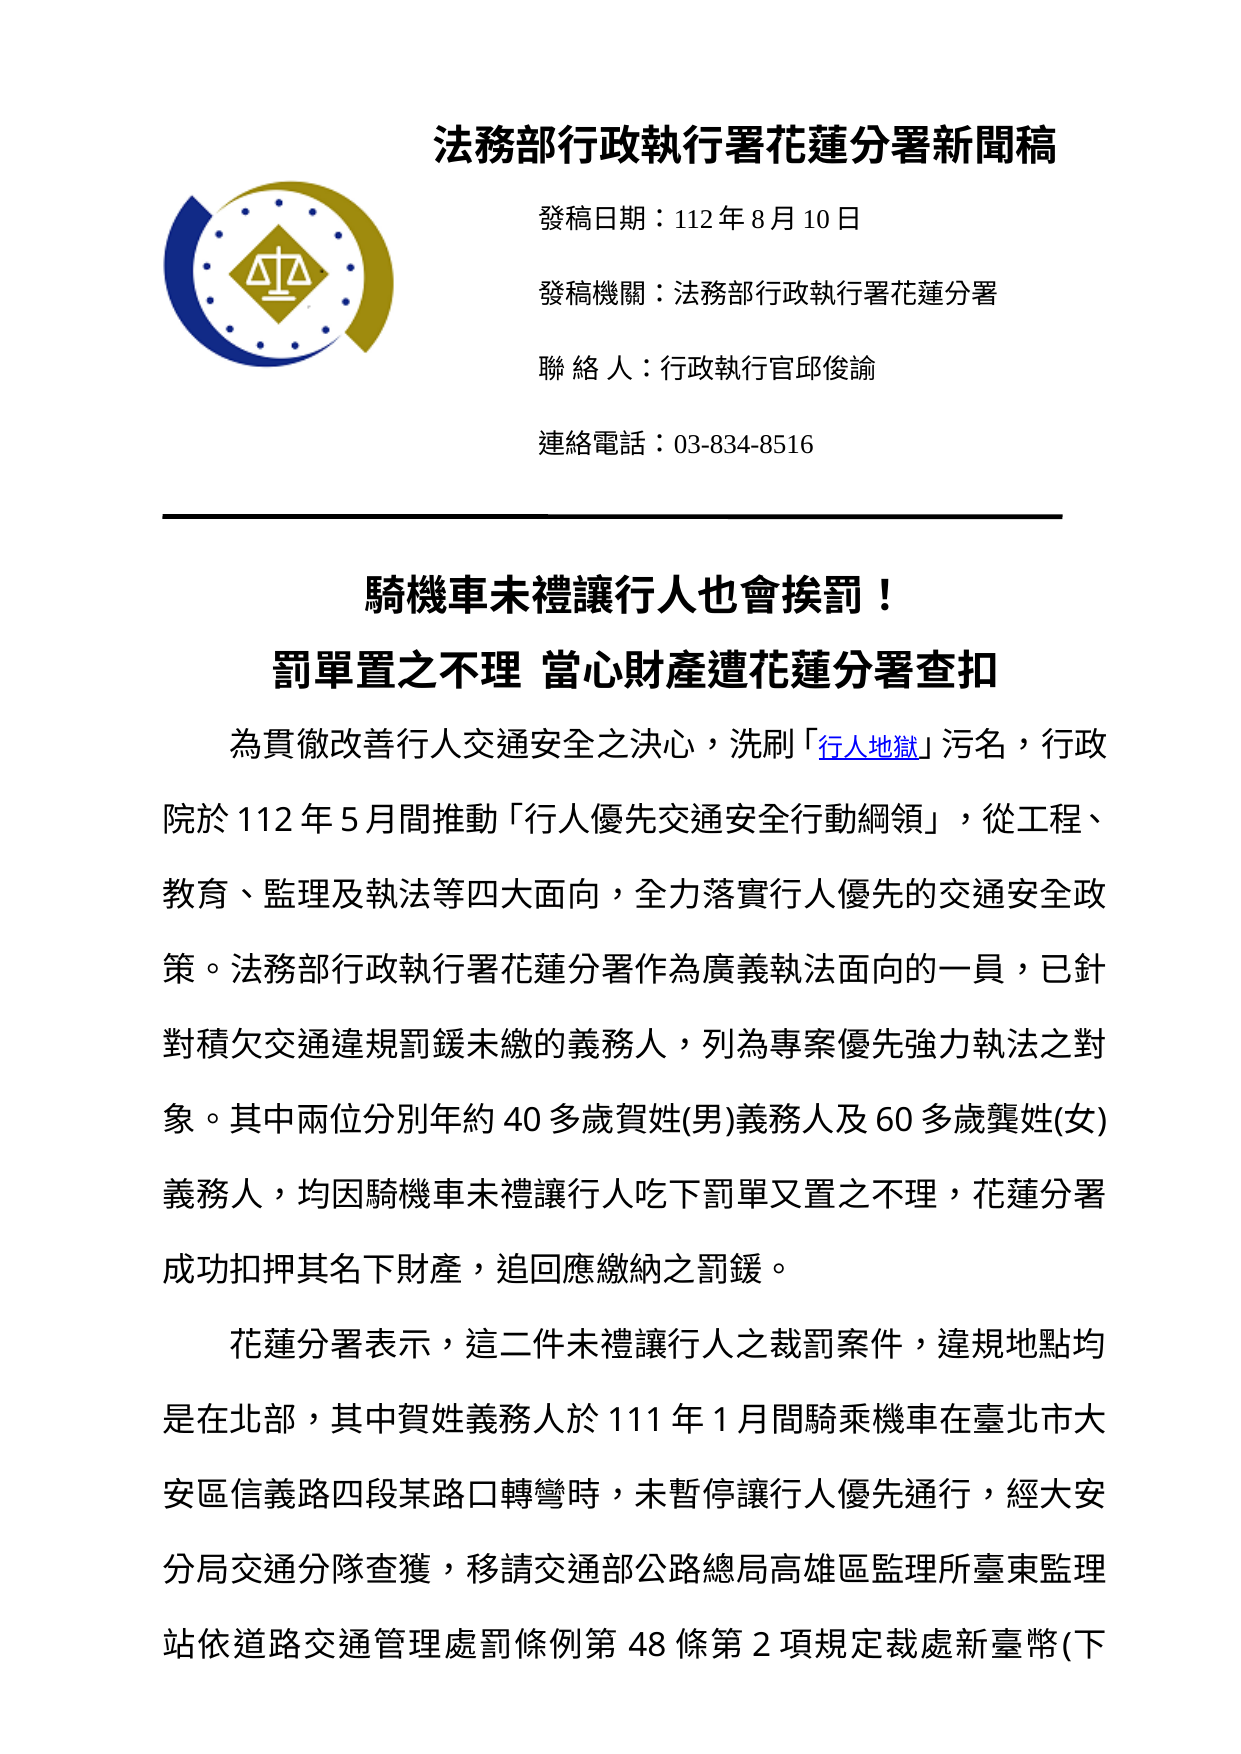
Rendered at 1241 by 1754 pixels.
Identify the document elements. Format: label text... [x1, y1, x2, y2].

text 罰單置之不理 當心財產遭花蓮分署查扣 [162, 629, 1107, 704]
text 為貫徹改善行人交通安全之決心，洗刷「行人地獄」污名，行政院於112年5月間推動「行人優先交通安全行動綱領」，從工程、教育、監理及執法等四大面向，全力落實行人優先的交通安全政策。法務部行政執行署花蓮分署作為廣義執法面向的一員，已針對積欠交通違規罰鍰未繳的義務人，列為專案優先強力執法之對象。其中兩位分別年約40多歲賀姓(男)義務人及60多歲龔姓(女)義務人，均因騎機車未禮讓行人吃下罰單又置之不理，花蓮分署成功扣押其名下財產，追回應繳納之罰鍰。 [162, 704, 1107, 1304]
text 騎機車未禮讓行人也會挨罰！ [162, 554, 1107, 629]
table_header 法務部行政執行署花蓮分署新聞稿 發稿日期：112年8月10日 發稿機關：法務部行政執行署花蓮分署 聯 絡 人：行政執行官邱俊諭 連絡電話：03-834-8516 [400, 104, 1081, 479]
text 花蓮分署表示，這二件未禮讓行人之裁罰案件，違規地點均是在北部，其中賀姓義務人於111年1月間騎乘機車在臺北市大安區信義路四段某路口轉彎時，未暫停讓行人優先通行，經大安分局交通分隊查獲，移請交通部公路總局高雄區監理所臺東監理站依道路交通管理處罰條例第48條第2項規定裁處新臺幣(下同)1,500元，因賀姓民眾逾期未繳，遭移送法務部行政執行署花蓮分署強制執行。花蓮分署受理後，先對其核發傳繳通知，但賀姓民眾依舊置之不理，經多次查扣存款仍不足清償欠款，其後花蓮分署查得賀男在北部某食品公司任職，乃連同12筆違規停車罰單、未定期排氣定檢罰鍰及健保欠費共6萬餘元，於112年1月間核發扣薪命令，所欠繳之罰單與費用已於今年7月全數追回。 [162, 1304, 1107, 1679]
table_header [160, 104, 400, 479]
picture [162, 179, 397, 370]
